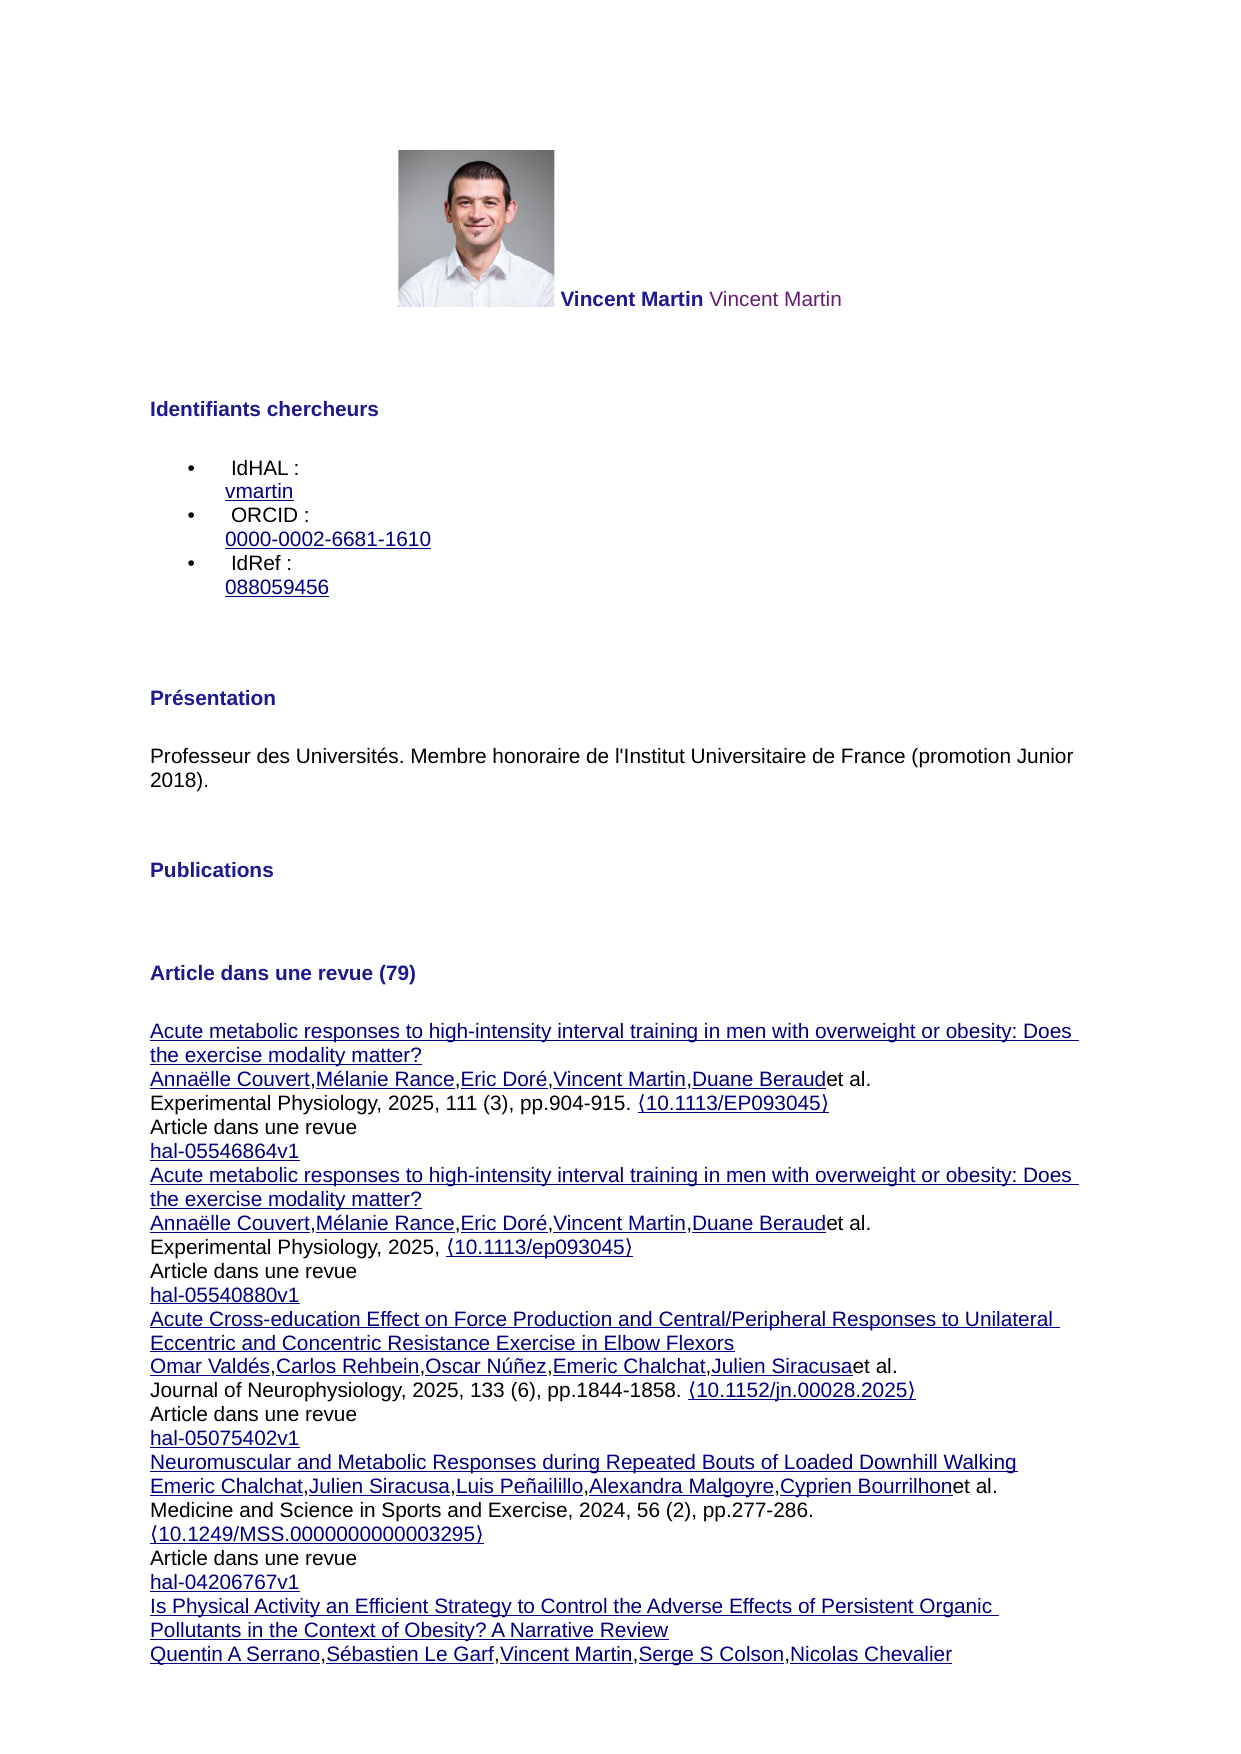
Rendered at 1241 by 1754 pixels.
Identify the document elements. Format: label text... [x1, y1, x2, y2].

picture [398, 150, 555, 307]
table_cell Acute metabolic responses to high‐intensity interval training in men with overweight or obesity: Does the exercise modality matter? Annaëlle Couvert,Mélanie Rance,Eric Doré,Vincent Martin,Duane Beraudet al. Experimental Physiology, 2025, ⟨10.1113/ep093045⟩ Article dans une revue hal-05540880v1 [150, 1163, 1090, 1306]
subtitle Identifiants chercheurs [150, 397, 1090, 421]
list IdRef : [187, 551, 1090, 575]
table_cell Neuromuscular and Metabolic Responses during Repeated Bouts of Loaded Downhill Walking Emeric Chalchat,Julien Siracusa,Luis Peñailillo,Alexandra Malgoyre,Cyprien Bourrilhonet al. Medicine and Science in Sports and Exercise, 2024, 56 (2), pp.277-286. ⟨10.1249/MSS.0000000000003295⟩ Article dans une revue hal-04206767v1 [150, 1450, 1090, 1594]
list 088059456 [187, 575, 1090, 599]
subtitle Vincent Martin Vincent Martin [150, 150, 1090, 311]
subtitle Présentation [150, 686, 1090, 709]
list vmartin [187, 479, 1090, 503]
table_header Acute metabolic responses to high‐intensity interval training in men with overweight or obesity: Does the exercise modality matter? Annaëlle Couvert,Mélanie Rance,Eric Doré,Vincent Martin,Duane Beraudet al. Experimental Physiology, 2025, 111 (3), pp.904-915. ⟨10.1113/EP093045⟩ Article dans une revue hal-05546864v1 [150, 1019, 1090, 1163]
subtitle Publications [150, 857, 1090, 881]
list 0000-0002-6681-1610 [187, 527, 1090, 551]
text Professeur des Universités. Membre honoraire de l'Institut Universitaire de France (promotion Junior 2018). [150, 744, 1090, 792]
table_cell Is Physical Activity an Efficient Strategy to Control the Adverse Effects of Persistent Organic Pollutants in the Context of Obesity? A Narrative Review Quentin A Serrano,Sébastien Le Garf,Vincent Martin,Serge S Colson,Nicolas Chevalier [150, 1594, 1090, 1666]
list IdHAL : [187, 455, 1090, 479]
subtitle Article dans une revue (79) [150, 961, 1090, 984]
list ORCID : [187, 503, 1090, 527]
table_cell Acute Cross-education Effect on Force Production and Central/Peripheral Responses to Unilateral Eccentric and Concentric Resistance Exercise in Elbow Flexors Omar Valdés,Carlos Rehbein,Oscar Núñez,Emeric Chalchat,Julien Siracusaet al. Journal of Neurophysiology, 2025, 133 (6), pp.1844-1858. ⟨10.1152/jn.00028.2025⟩ Article dans une revue hal-05075402v1 [150, 1306, 1090, 1450]
